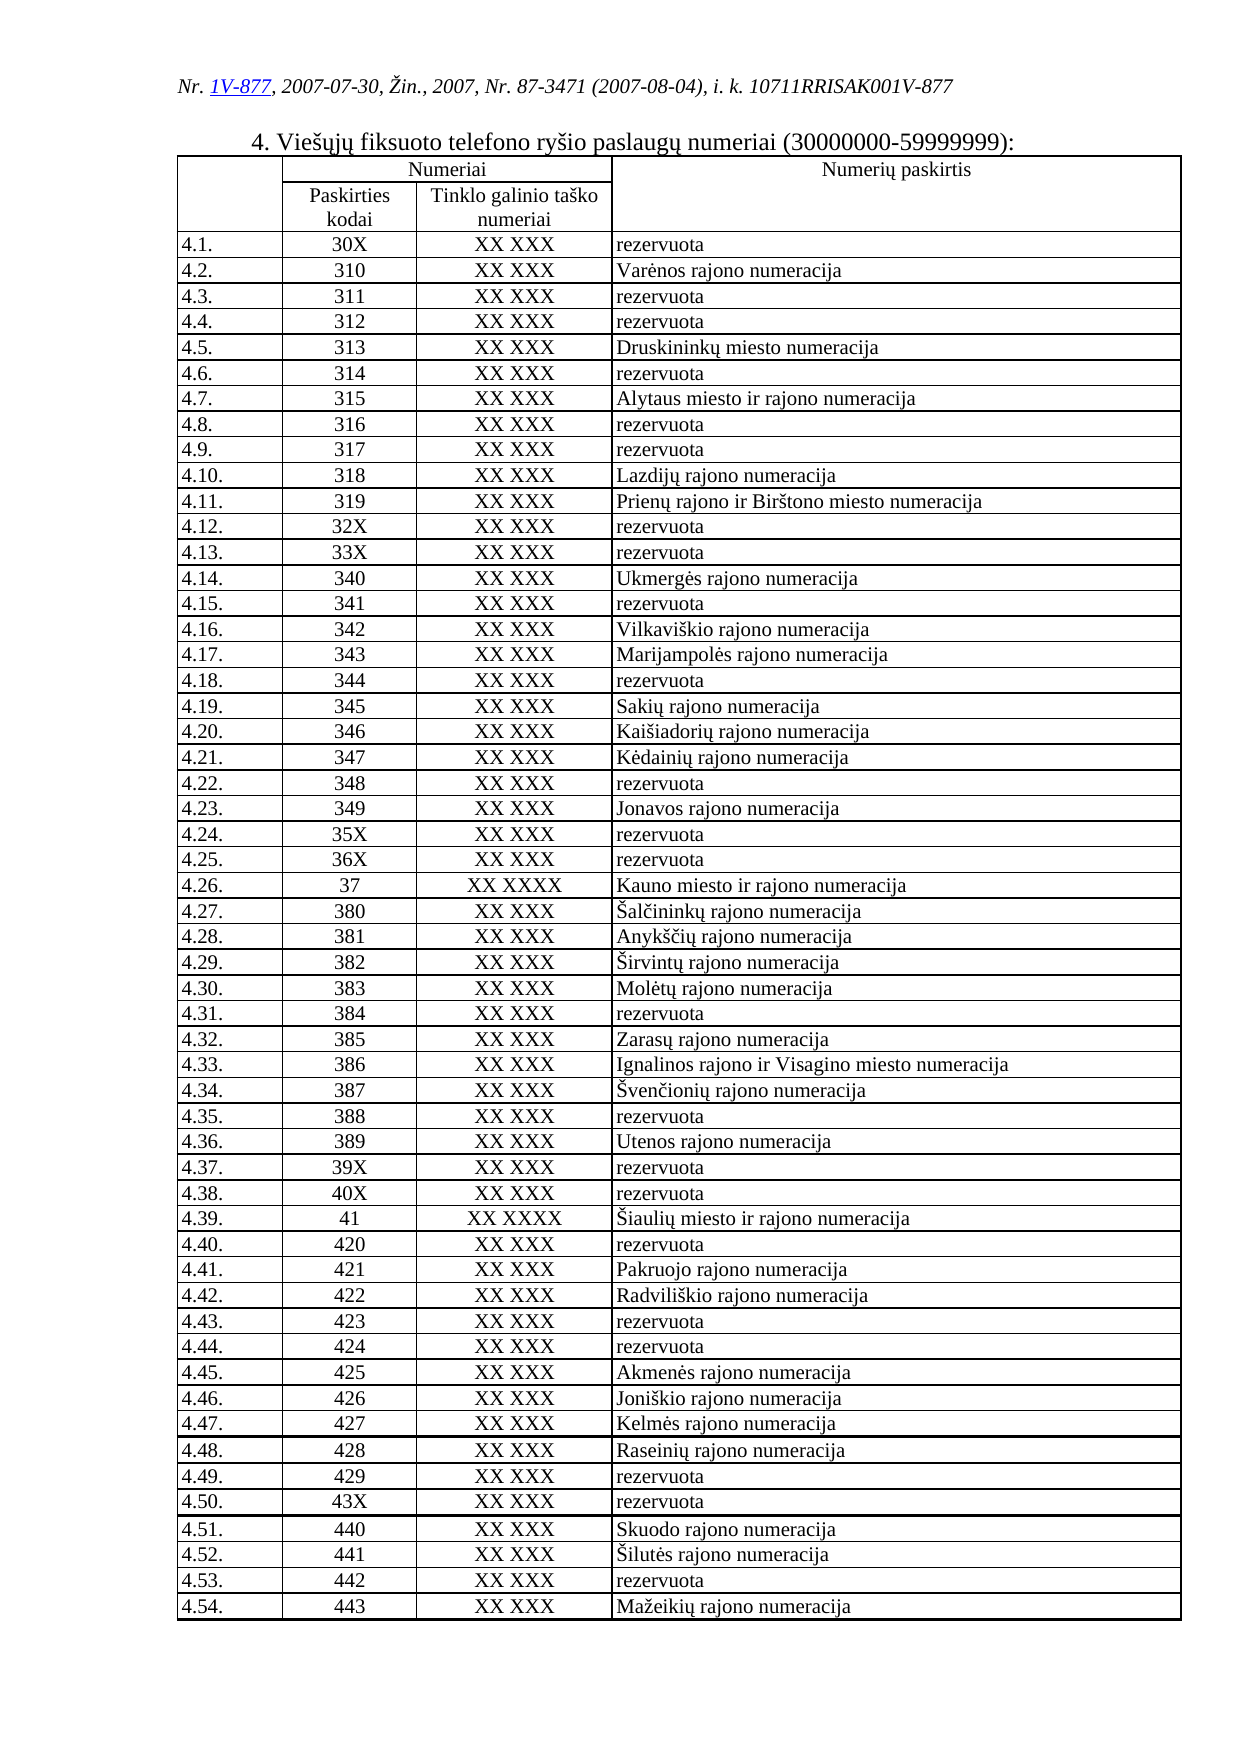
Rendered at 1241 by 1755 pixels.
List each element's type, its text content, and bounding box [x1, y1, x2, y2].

table_cell 428 [412, 1438, 416, 1462]
table_cell 440 [412, 1517, 416, 1541]
table_cell 388 [412, 1104, 416, 1128]
table_cell 37 [283, 873, 287, 897]
table_cell 313 [412, 335, 416, 359]
table_cell 442 [283, 1568, 287, 1592]
table_cell 30X [283, 232, 287, 256]
table_cell 424 [412, 1334, 416, 1358]
table_cell 36X [283, 847, 287, 871]
table_cell 427 [283, 1411, 287, 1435]
table_cell 346 [412, 719, 416, 743]
table_cell 340 [412, 566, 416, 589]
table_cell 43X [412, 1490, 416, 1513]
table_cell 40X [412, 1181, 416, 1204]
table_cell 440 [283, 1517, 287, 1541]
table_cell 37 [412, 873, 416, 897]
table_cell 341 [412, 591, 416, 615]
table_cell 4.7. [278, 386, 282, 410]
table_cell 429 [283, 1464, 287, 1488]
table_cell 425 [283, 1360, 287, 1384]
table_cell 426 [412, 1386, 416, 1409]
table_cell 30X [412, 232, 416, 256]
table_cell 4.6. [278, 361, 282, 384]
table_cell 386 [412, 1052, 416, 1076]
table_cell 388 [283, 1104, 287, 1128]
table_cell 424 [283, 1334, 287, 1358]
table_cell 311 [283, 284, 287, 308]
table_cell 380 [412, 899, 416, 923]
table_cell 344 [283, 668, 287, 692]
table_cell 4.3. [278, 284, 282, 308]
table_cell 427 [412, 1411, 416, 1435]
text 4. Viešųjų fiksuoto telefono ryšio paslaugų numeriai (30000000-59999999): [177, 127, 1181, 155]
table_cell 33X [283, 540, 287, 564]
table_cell 345 [283, 694, 287, 718]
table_cell 340 [283, 566, 287, 589]
table_cell 314 [412, 361, 416, 384]
table_cell 32X [412, 514, 416, 538]
table_cell 317 [412, 437, 416, 461]
table_cell 420 [283, 1232, 287, 1256]
table_cell 421 [283, 1257, 287, 1281]
table_cell 39X [283, 1155, 287, 1179]
table_cell 428 [283, 1438, 287, 1462]
table_cell 423 [283, 1309, 287, 1333]
table_cell 341 [283, 591, 287, 615]
table_cell 33X [412, 540, 416, 564]
table_header [178, 157, 282, 231]
table_cell 41 [283, 1206, 287, 1230]
table_cell 349 [412, 796, 416, 820]
table_cell 40X [283, 1181, 287, 1204]
table_cell 423 [412, 1309, 416, 1333]
table_cell 387 [412, 1078, 416, 1102]
table_cell 4.2. [278, 258, 282, 282]
table_cell 310 [283, 258, 287, 282]
table_cell 318 [283, 463, 287, 487]
table_cell 347 [412, 745, 416, 769]
table_cell 387 [283, 1078, 287, 1102]
table_cell 425 [412, 1360, 416, 1384]
table_cell 4.8. [278, 412, 282, 436]
table_cell 381 [412, 924, 416, 948]
table_cell 348 [283, 771, 287, 794]
table_cell 422 [412, 1283, 416, 1307]
table_cell 384 [412, 1001, 416, 1025]
table_cell 345 [412, 694, 416, 718]
table_header Numerių paskirtis [613, 157, 1180, 231]
table_cell 318 [412, 463, 416, 487]
table_cell 421 [412, 1257, 416, 1281]
table_cell 386 [283, 1052, 287, 1076]
table_cell 4.5. [278, 335, 282, 359]
table_cell 346 [283, 719, 287, 743]
table_cell 443 [412, 1594, 416, 1618]
table_cell 313 [283, 335, 287, 359]
table_cell 381 [283, 924, 287, 948]
table_cell 383 [283, 976, 287, 999]
table_cell 389 [412, 1129, 416, 1153]
table_cell 383 [412, 976, 416, 999]
table_cell 316 [412, 412, 416, 436]
table_cell 317 [283, 437, 287, 461]
table_cell 39X [412, 1155, 416, 1179]
table_cell 314 [283, 361, 287, 384]
table_cell 4.9. [278, 437, 282, 461]
table_cell 35X [412, 822, 416, 846]
table_cell 347 [283, 745, 287, 769]
table_cell 420 [412, 1232, 416, 1256]
table_cell 316 [283, 412, 287, 436]
table_cell 4.1. [278, 232, 282, 256]
table_cell 343 [412, 642, 416, 666]
table_cell 342 [412, 617, 416, 641]
table_cell 43X [283, 1490, 287, 1513]
table_cell 382 [412, 950, 416, 974]
table_cell 312 [412, 309, 416, 333]
table_cell 343 [283, 642, 287, 666]
table_cell 443 [283, 1594, 287, 1618]
table_cell 426 [283, 1386, 287, 1409]
table_cell 441 [283, 1542, 287, 1566]
table_cell 344 [412, 668, 416, 692]
table_cell 312 [283, 309, 287, 333]
table_cell 389 [283, 1129, 287, 1153]
table_cell 382 [283, 950, 287, 974]
table_cell 4.4. [278, 309, 282, 333]
table_cell 41 [412, 1206, 416, 1230]
table_cell 342 [283, 617, 287, 641]
table_cell 310 [412, 258, 416, 282]
table_cell 348 [412, 771, 416, 794]
table_cell 315 [412, 386, 416, 410]
table_cell 349 [283, 796, 287, 820]
table_cell 380 [283, 899, 287, 923]
table_cell 36X [412, 847, 416, 871]
table_cell 429 [412, 1464, 416, 1488]
table_cell 385 [283, 1027, 287, 1051]
table_cell 319 [412, 489, 416, 513]
text Nr. 1V-877, 2007-07-30, Žin., 2007, Nr. 87-3471 (2007-08-04), i. k. 10711RRISAK001V-877 [177, 74, 1181, 98]
table_cell 385 [412, 1027, 416, 1051]
table_cell 35X [283, 822, 287, 846]
table_cell 441 [412, 1542, 416, 1566]
table_cell 384 [283, 1001, 287, 1025]
table_cell 422 [283, 1283, 287, 1307]
table_cell 32X [283, 514, 287, 538]
table_cell 311 [412, 284, 416, 308]
table_cell 442 [412, 1568, 416, 1592]
table_cell 315 [283, 386, 287, 410]
table_cell 319 [283, 489, 287, 513]
